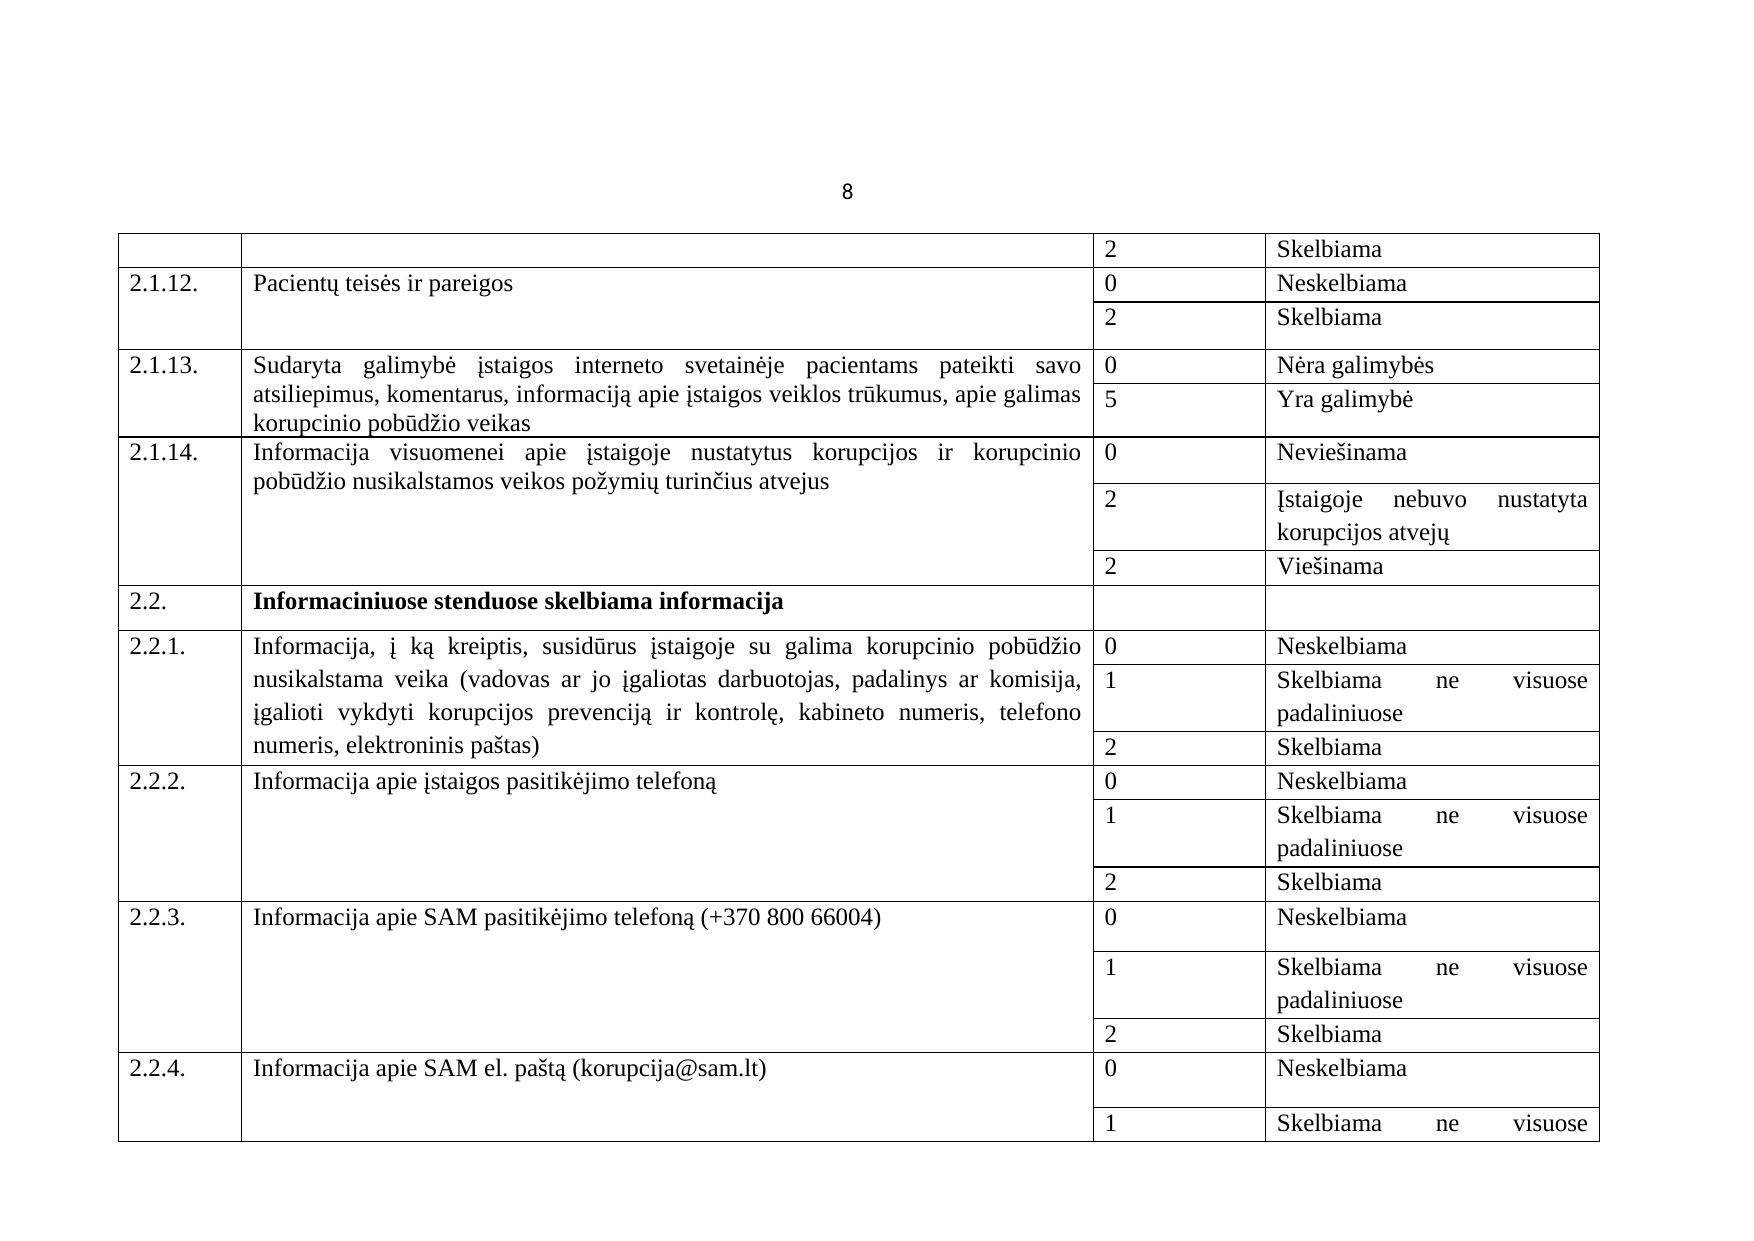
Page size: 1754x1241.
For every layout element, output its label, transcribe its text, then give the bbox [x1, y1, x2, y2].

table_cell 1 [1094, 665, 1265, 731]
table_cell Neskelbiama [1266, 1053, 1599, 1107]
table_cell Informacija apie įstaigos pasitikėjimo telefoną [242, 766, 1093, 901]
table_cell 0 [1094, 1053, 1265, 1107]
table_cell 0 [1094, 268, 1265, 301]
table_cell Neskelbiama [1266, 268, 1599, 301]
table_cell Skelbiama [1266, 868, 1599, 901]
table_cell Skelbiama [1266, 1019, 1599, 1052]
table_cell Informacija apie SAM el. paštą (korupcija@sam.lt) [242, 1053, 1093, 1141]
table_cell 0 [1094, 350, 1265, 383]
table_cell Neskelbiama [1266, 902, 1599, 951]
table_cell Skelbiama ne visuose padaliniuose [1266, 952, 1599, 1018]
table_cell Skelbiama [1266, 234, 1599, 267]
table_cell 2 [1094, 868, 1265, 901]
table_cell Skelbiama [1266, 732, 1599, 765]
table_cell 2.2. [119, 586, 241, 630]
table_cell 2.2.3. [119, 902, 241, 1052]
table_cell Nėra galimybės [1266, 350, 1599, 383]
table_cell Neskelbiama [1266, 766, 1599, 799]
table_cell Pacientų teisės ir pareigos [242, 268, 1093, 349]
table_cell [1266, 586, 1599, 630]
table_cell 2 [1094, 1019, 1265, 1052]
table_cell [119, 234, 241, 267]
table_cell 2 [1094, 551, 1265, 585]
table_cell Neskelbiama [1266, 631, 1599, 664]
table_cell 1 [1094, 800, 1265, 866]
table_cell 2.1.13. [119, 350, 241, 436]
table_cell Informacija, į ką kreiptis, susidūrus įstaigoje su galima korupcinio pobūdžio nusikalstama veika (vadovas ar jo įgaliotas darbuotojas, padalinys ar komisija, įgalioti vykdyti korupcijos prevenciją ir kontrolę, kabineto numeris, telefono numeris, elektroninis paštas) [242, 631, 1093, 765]
table_cell 2.1.12. [119, 268, 241, 349]
table_cell 5 [1094, 384, 1265, 436]
table_cell Informacija visuomenei apie įstaigoje nustatytus korupcijos ir korupcinio pobūdžio nusikalstamos veikos požymių turinčius atvejus [242, 438, 1093, 585]
table_cell 0 [1094, 902, 1265, 951]
table_cell Skelbiama ne visuose padaliniuose [1266, 665, 1599, 731]
table_cell Skelbiama ne visuose padaliniuose [1266, 800, 1599, 866]
table_cell 0 [1094, 631, 1265, 664]
table_cell [242, 234, 1093, 267]
table_cell 2.1.14. [119, 438, 241, 585]
table_cell Įstaigoje nebuvo nustatyta korupcijos atvejų [1266, 484, 1599, 550]
table_cell 2.2.4. [119, 1053, 241, 1141]
table_cell Neviešinama [1266, 438, 1599, 483]
table_cell Yra galimybė [1266, 384, 1599, 436]
table_cell 2 [1094, 732, 1265, 765]
table_cell Viešinama [1266, 551, 1599, 585]
table_cell 2.2.2. [119, 766, 241, 901]
table_cell 2.2.1. [119, 631, 241, 765]
table_cell Informaciniuose stenduose skelbiama informacija [242, 586, 1093, 630]
table_cell Sudaryta galimybė įstaigos interneto svetainėje pacientams pateikti savo atsiliepimus, komentarus, informaciją apie įstaigos veiklos trūkumus, apie galimas korupcinio pobūdžio veikas [242, 350, 1093, 436]
table_cell Skelbiama [1266, 303, 1599, 349]
table_cell 2 [1094, 484, 1265, 550]
table_cell 0 [1094, 438, 1265, 483]
table_cell 1 [1094, 1108, 1265, 1141]
table_cell 1 [1094, 952, 1265, 1018]
table_cell 0 [1094, 766, 1265, 799]
table_cell Skelbiama ne visuose [1266, 1108, 1599, 1141]
table_cell 2 [1094, 234, 1265, 267]
table_cell [1094, 586, 1265, 630]
table_cell 2 [1094, 303, 1265, 349]
table_cell Informacija apie SAM pasitikėjimo telefoną (+370 800 66004) [242, 902, 1093, 1052]
